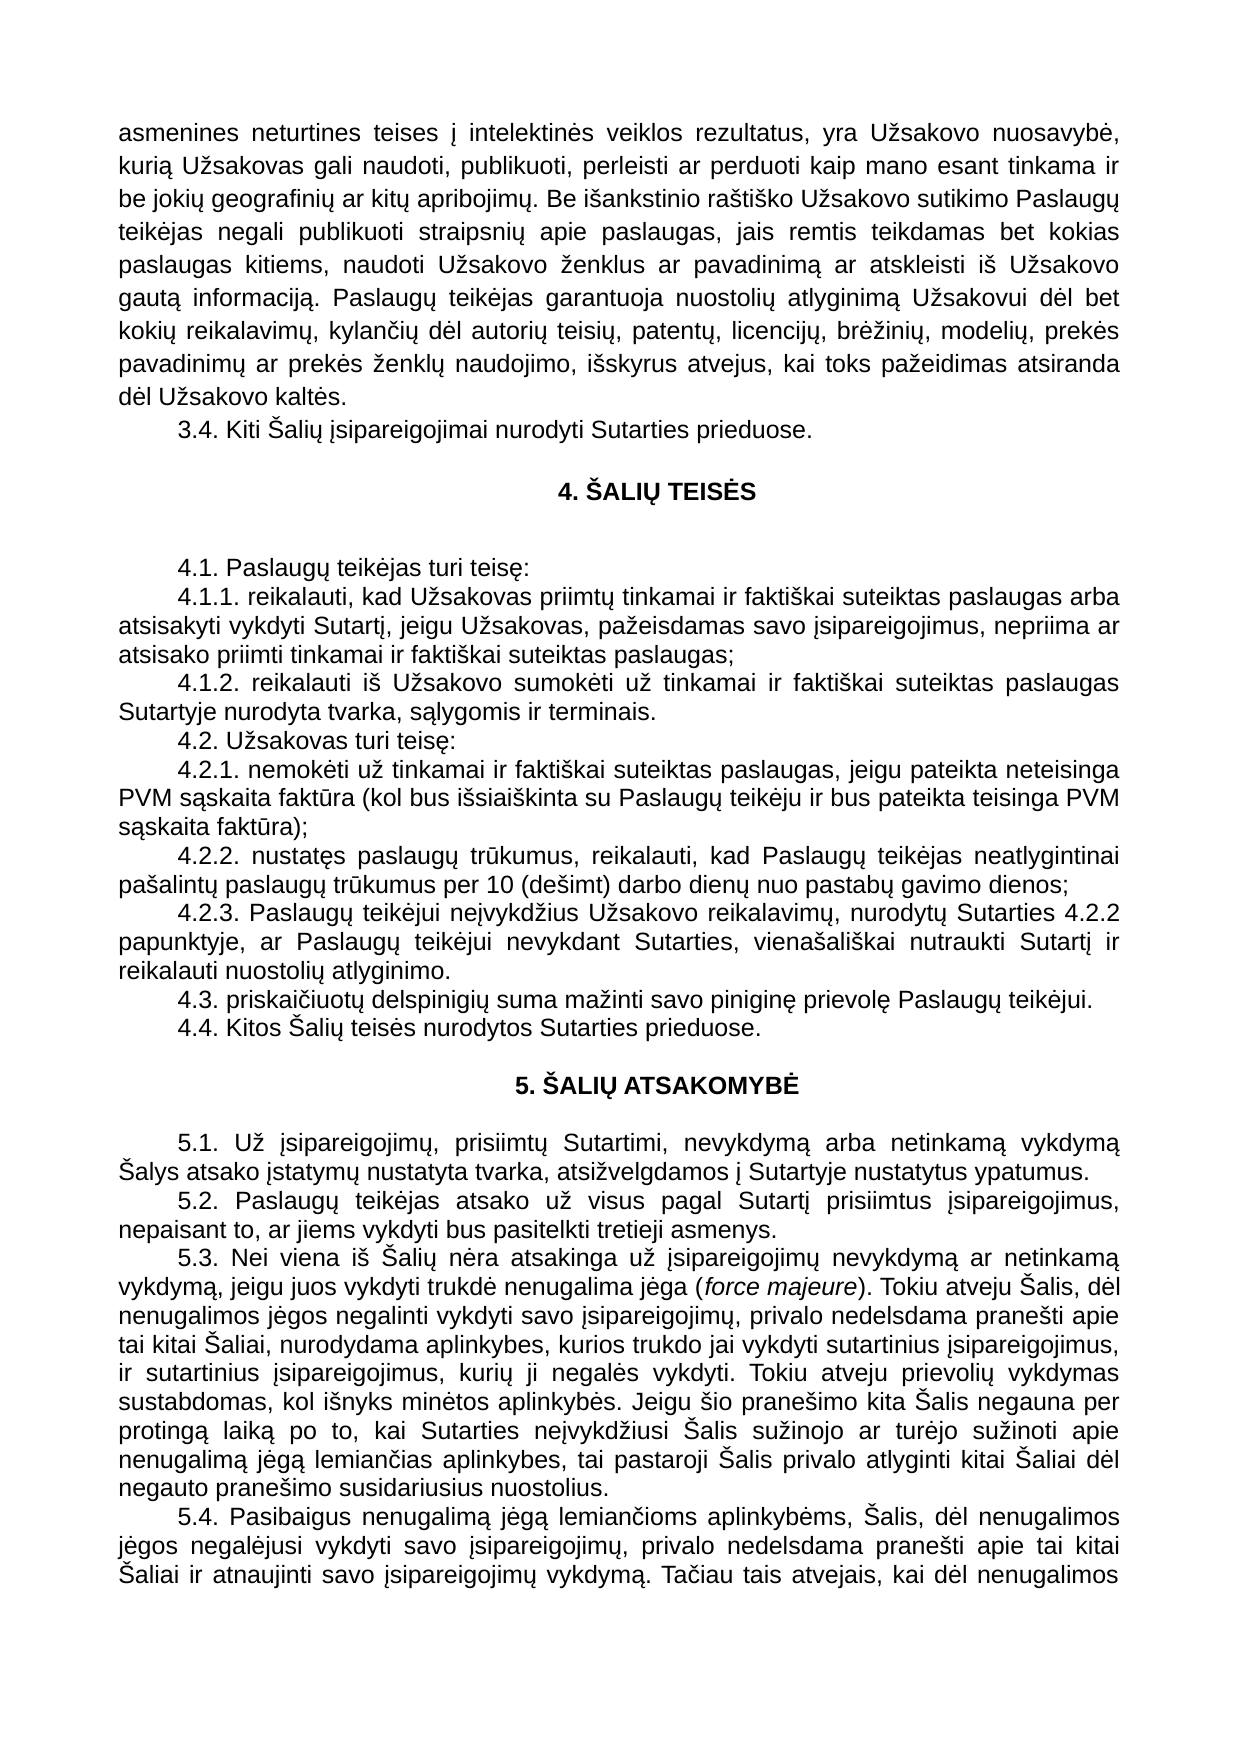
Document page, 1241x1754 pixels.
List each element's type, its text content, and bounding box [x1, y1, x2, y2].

text 3.4. Kiti Šalių įsipareigojimai nurodyti Sutarties prieduose. [118, 415, 1121, 444]
text 4.1. Paslaugų teikėjas turi teisę: [118, 553, 1121, 582]
text 5.3. Nei viena iš Šalių nėra atsakinga už įsipareigojimų nevykdymą ar netinkamą vykdymą, jeigu juos vykdyti trukdė nenugalima jėga (force majeure). Tokiu atveju Šalis, dėl nenugalimos jėgos negalinti vykdyti savo įsipareigojimų, privalo nedelsdama pranešti apie tai kitai Šaliai, nurodydama aplinkybes, kurios trukdo jai vykdyti sutartinius įsipareigojimus, ir sutartinius įsipareigojimus, kurių ji negalės vykdyti. Tokiu atveju prievolių vykdymas sustabdomas, kol išnyks minėtos aplinkybės. Jeigu šio pranešimo kita Šalis negauna per protingą laiką po to, kai Sutarties neįvykdžiusi Šalis sužinojo ar turėjo sužinoti apie nenugalimą jėgą lemiančias aplinkybes, tai pastaroji Šalis privalo atlyginti kitai Šaliai dėl negauto pranešimo susidariusius nuostolius. [118, 1243, 1121, 1502]
text 4.1.1. reikalauti, kad Užsakovas priimtų tinkamai ir faktiškai suteiktas paslaugas arba atsisakyti vykdyti Sutartį, jeigu Užsakovas, pažeisdamas savo įsipareigojimus, nepriima ar atsisako priimti tinkamai ir faktiškai suteiktas paslaugas; [118, 582, 1121, 668]
list 5. ŠALIŲ ATSAKOMYBĖ [193, 1071, 1121, 1100]
text 4.4. Kitos Šalių teisės nurodytos Sutarties prieduose. [118, 1013, 1121, 1042]
text 4.2. Užsakovas turi teisę: [118, 726, 1121, 755]
text 5.2. Paslaugų teikėjas atsako už visus pagal Sutartį prisiimtus įsipareigojimus, nepaisant to, ar jiems vykdyti bus pasitelkti tretieji asmenys. [118, 1186, 1121, 1243]
text asmenines neturtines teises į intelektinės veiklos rezultatus, yra Užsakovo nuosavybė, kurią Užsakovas gali naudoti, publikuoti, perleisti ar perduoti kaip mano esant tinkama ir be jokių geografinių ar kitų apribojimų. Be išankstinio raštiško Užsakovo sutikimo Paslaugų teikėjas negali publikuoti straipsnių apie paslaugas, jais remtis teikdamas bet kokias paslaugas kitiems, naudoti Užsakovo ženklus ar pavadinimą ar atskleisti iš Užsakovo gautą informaciją. Paslaugų teikėjas garantuoja nuostolių atlyginimą Užsakovui dėl bet kokių reikalavimų, kylančių dėl autorių teisių, patentų, licencijų, brėžinių, modelių, prekės pavadinimų ar prekės ženklų naudojimo, išskyrus atvejus, kai toks pažeidimas atsiranda dėl Užsakovo kaltės. [118, 118, 1121, 411]
text 4.3. priskaičiuotų delspinigių suma mažinti savo piniginę prievolę Paslaugų teikėjui. [118, 985, 1121, 1013]
text 5.4. Pasibaigus nenugalimą jėgą lemiančioms aplinkybėms, Šalis, dėl nenugalimos jėgos negalėjusi vykdyti savo įsipareigojimų, privalo nedelsdama pranešti apie tai kitai Šaliai ir atnaujinti savo įsipareigojimų vykdymą. Tačiau tais atvejais, kai dėl nenugalimos [118, 1502, 1121, 1588]
text 5.1. Už įsipareigojimų, prisiimtų Sutartimi, nevykdymą arba netinkamą vykdymą Šalys atsako įstatymų nustatyta tvarka, atsižvelgdamos į Sutartyje nustatytus ypatumus. [118, 1128, 1121, 1186]
text 4.2.2. nustatęs paslaugų trūkumus, reikalauti, kad Paslaugų teikėjas neatlygintinai pašalintų paslaugų trūkumus per 10 (dešimt) darbo dienų nuo pastabų gavimo dienos; [118, 841, 1121, 898]
text 4.2.1. nemokėti už tinkamai ir faktiškai suteiktas paslaugas, jeigu pateikta neteisinga PVM sąskaita faktūra (kol bus išsiaiškinta su Paslaugų teikėju ir bus pateikta teisinga PVM sąskaita faktūra); [118, 755, 1121, 841]
text 4.2.3. Paslaugų teikėjui neįvykdžius Užsakovo reikalavimų, nurodytų Sutarties 4.2.2 papunktyje, ar Paslaugų teikėjui nevykdant Sutarties, vienašališkai nutraukti Sutartį ir reikalauti nuostolių atlyginimo. [118, 898, 1121, 985]
list 4. ŠALIŲ TEISĖS [193, 477, 1121, 506]
text 4.1.2. reikalauti iš Užsakovo sumokėti už tinkamai ir faktiškai suteiktas paslaugas Sutartyje nurodyta tvarka, sąlygomis ir terminais. [118, 668, 1121, 726]
